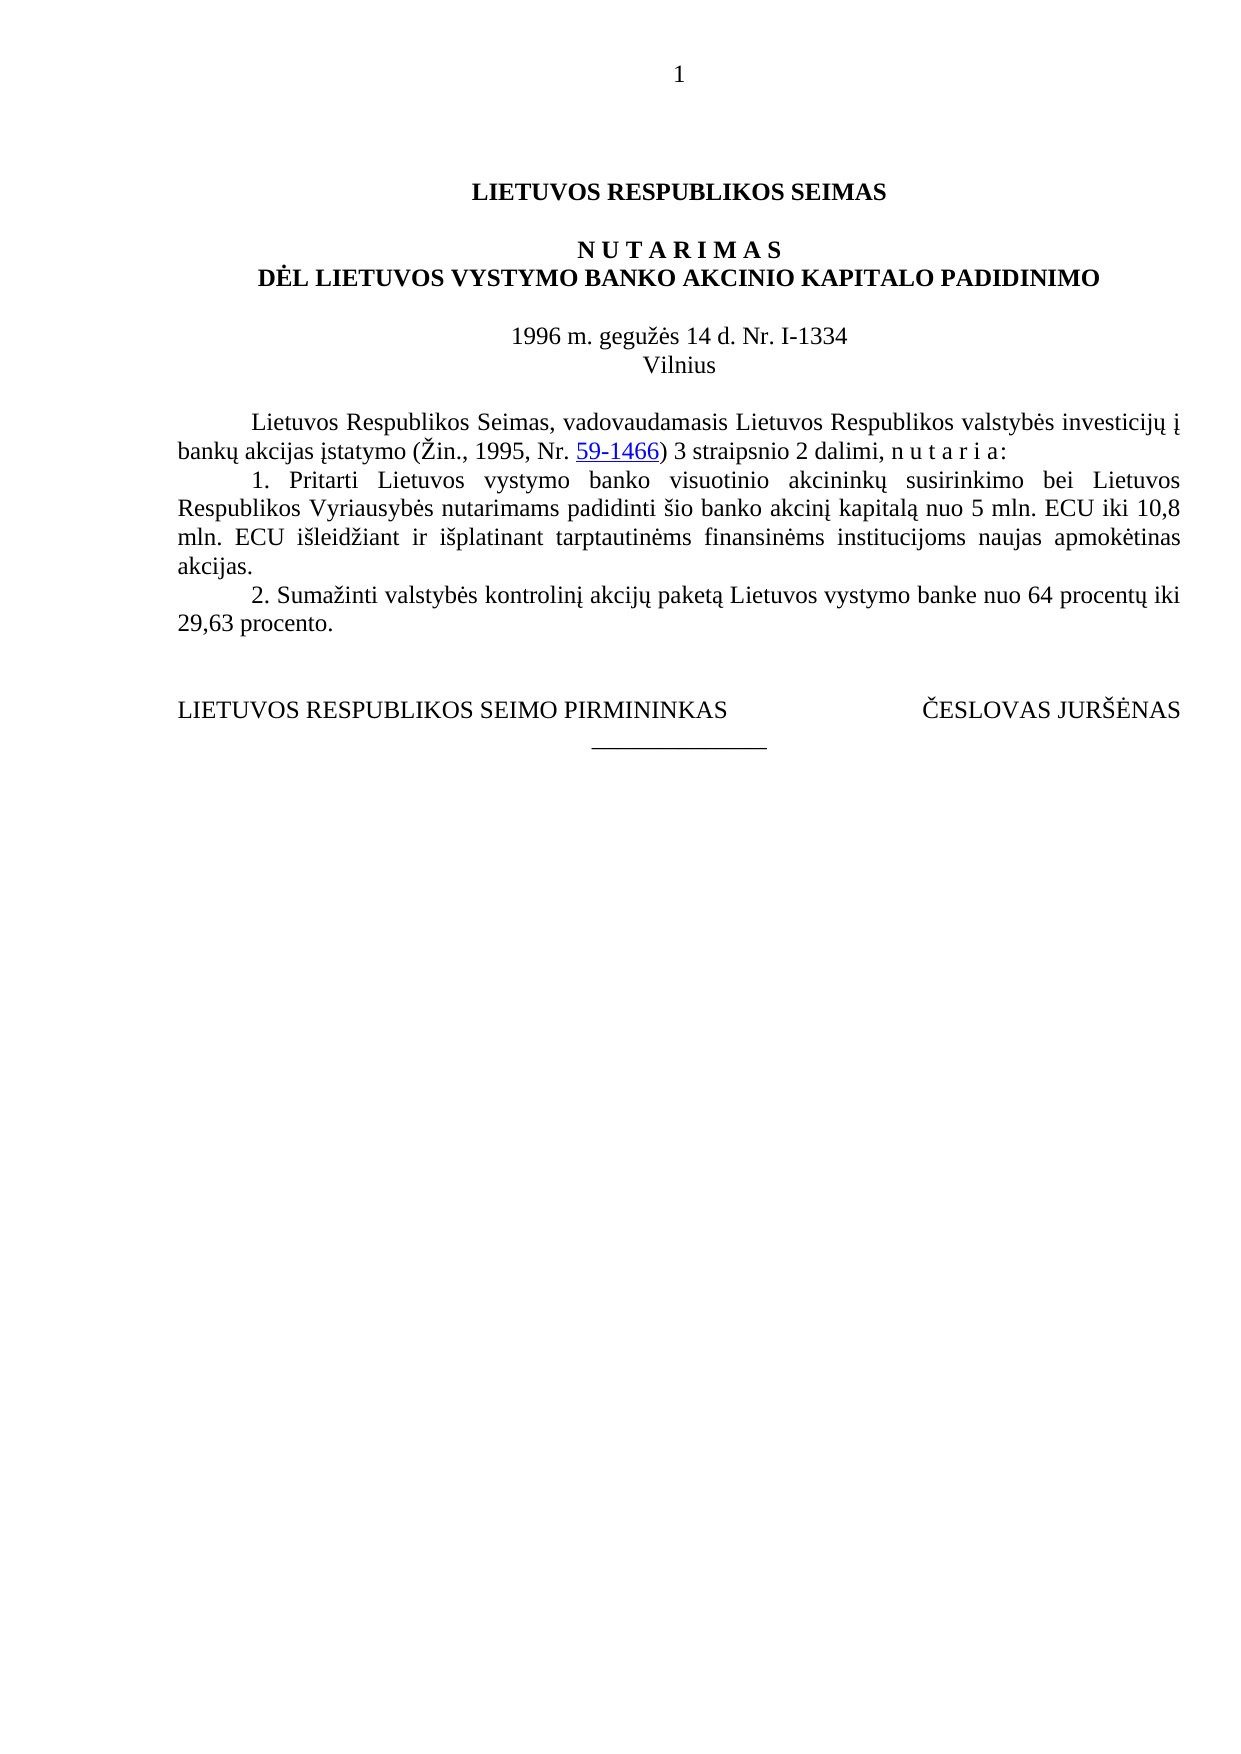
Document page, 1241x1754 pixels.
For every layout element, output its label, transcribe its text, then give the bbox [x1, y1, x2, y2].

text 1. Pritarti Lietuvos vystymo banko visuotinio akcininkų susirinkimo bei Lietuvos Respublikos Vyriausybės nutarimams padidinti šio banko akcinį kapitalą nuo 5 mln. ECU iki 10,8 mln. ECU išleidžiant ir išplatinant tarptautinėms finansinėms institucijoms naujas apmokėtinas akcijas. [177, 465, 1181, 580]
text ______________ [177, 723, 1181, 752]
text LIETUVOS RESPUBLIKOS SEIMAS [177, 177, 1181, 206]
text 2. Sumažinti valstybės kontrolinį akcijų paketą Lietuvos vystymo banke nuo 64 procentų iki 29,63 procento. [177, 580, 1181, 637]
text DĖL LIETUVOS VYSTYMO BANKO AKCINIO KAPITALO PADIDINIMO [177, 263, 1181, 292]
text 1996 m. gegužės 14 d. Nr. I-1334 [177, 321, 1181, 350]
text Vilnius [177, 350, 1181, 378]
text LIETUVOS RESPUBLIKOS SEIMO PIRMININKAS ČESLOVAS JURŠĖNAS [177, 695, 1181, 723]
text Lietuvos Respublikos Seimas, vadovaudamasis Lietuvos Respublikos valstybės investicijų į bankų akcijas įstatymo (Žin., 1995, Nr. 59-1466) 3 straipsnio 2 dalimi, nutaria: [177, 407, 1181, 465]
text N U T A R I M A S [177, 235, 1181, 263]
